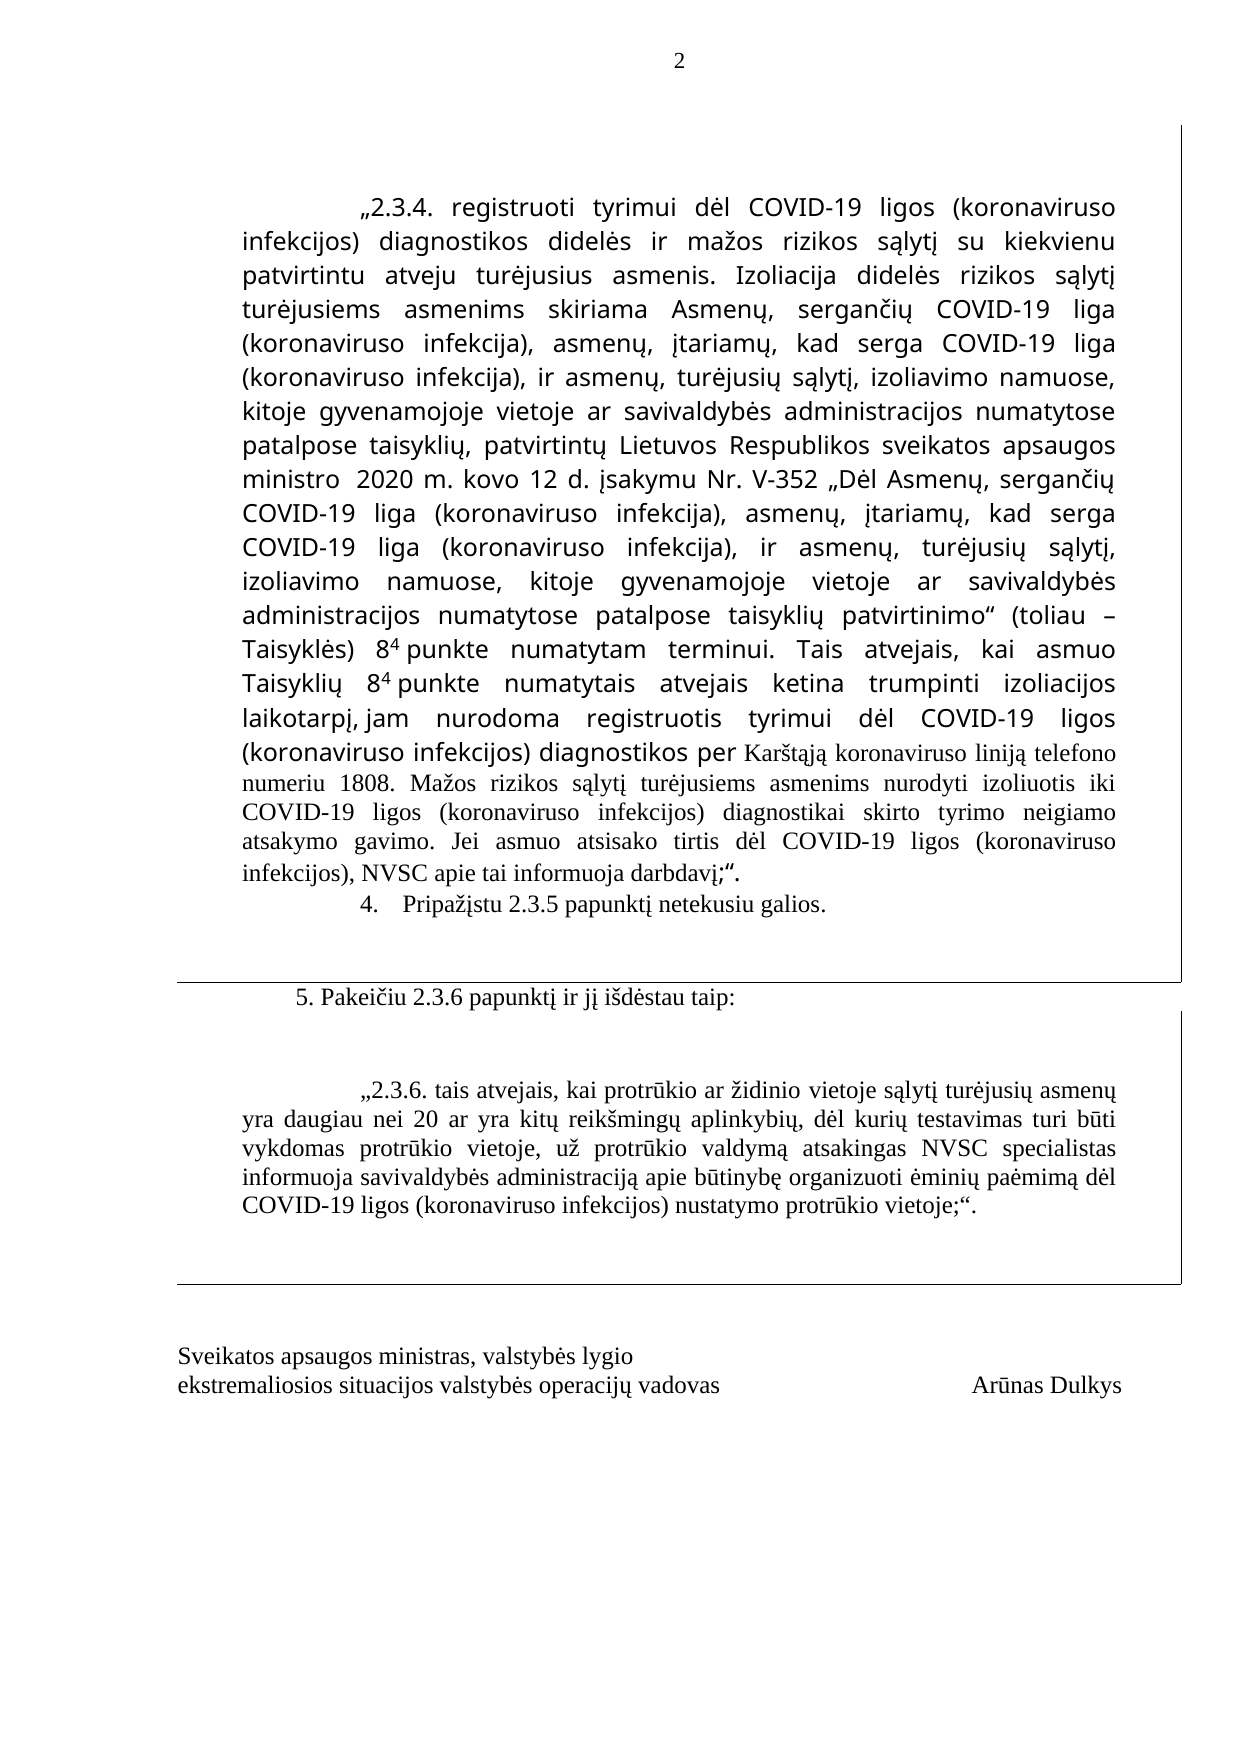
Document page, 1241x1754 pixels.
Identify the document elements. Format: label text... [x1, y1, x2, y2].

text „2.3.6. tais atvejais, kai protrūkio ar židinio vietoje sąlytį turėjusių asmenų yra daugiau nei 20 ar yra kitų reikšmingų aplinkybių, dėl kurių testavimas turi būti vykdomas protrūkio vietoje, už protrūkio valdymą atsakingas NVSC specialistas informuoja savivaldybės administraciją apie būtinybę organizuoti ėminių paėmimą dėl COVID-19 ligos (koronaviruso infekcijos) nustatymo protrūkio vietoje;“. [177, 1011, 1181, 1284]
text 5. Pakeičiu 2.3.6 papunktį ir jį išdėstau taip: [177, 982, 1181, 1011]
text ekstremaliosios situacijos valstybės operacijų vadovas Arūnas Dulkys [177, 1370, 1181, 1399]
text Sveikatos apsaugos ministras, valstybės lygio [177, 1341, 1181, 1370]
text „2.3.4. registruoti tyrimui dėl COVID-19 ligos (koronaviruso infekcijos) diagnostikos didelės ir mažos rizikos sąlytį su kiekvienu patvirtintu atveju turėjusius asmenis. Izoliacija didelės rizikos sąlytį turėjusiems asmenims skiriama Asmenų, sergančių COVID-19 liga (koronaviruso infekcija), asmenų, įtariamų, kad serga COVID-19 liga (koronaviruso infekcija), ir asmenų, turėjusių sąlytį, izoliavimo namuose, kitoje gyvenamojoje vietoje ar savivaldybės administracijos numatytose patalpose taisyklių, patvirtintų Lietuvos Respublikos sveikatos apsaugos ministro 2020 m. kovo 12 d. įsakymu Nr. V-352 „Dėl Asmenų, sergančių COVID-19 liga (koronaviruso infekcija), asmenų, įtariamų, kad serga COVID-19 liga (koronaviruso infekcija), ir asmenų, turėjusių sąlytį, izoliavimo namuose, kitoje gyvenamojoje vietoje ar savivaldybės administracijos numatytose patalpose taisyklių patvirtinimo“ (toliau – Taisyklės) 84 punkte numatytam terminui. Tais atvejais, kai asmuo Taisyklių 84 punkte numatytais atvejais ketina trumpinti izoliacijos laikotarpį, jam nurodoma registruotis tyrimui dėl COVID-19 ligos (koronaviruso infekcijos) diagnostikos per Karštąją koronaviruso liniją telefono numeriu 1808. Mažos rizikos sąlytį turėjusiems asmenims nurodyti izoliuotis iki COVID-19 ligos (koronaviruso infekcijos) diagnostikai skirto tyrimo neigiamo atsakymo gavimo. Jei asmuo atsisako tirtis dėl COVID-19 ligos (koronaviruso infekcijos), NVSC apie tai informuoja darbdavį;“. [177, 125, 1181, 889]
text 4. Pripažįstu 2.3.5 papunktį netekusiu galios. [177, 889, 1181, 982]
